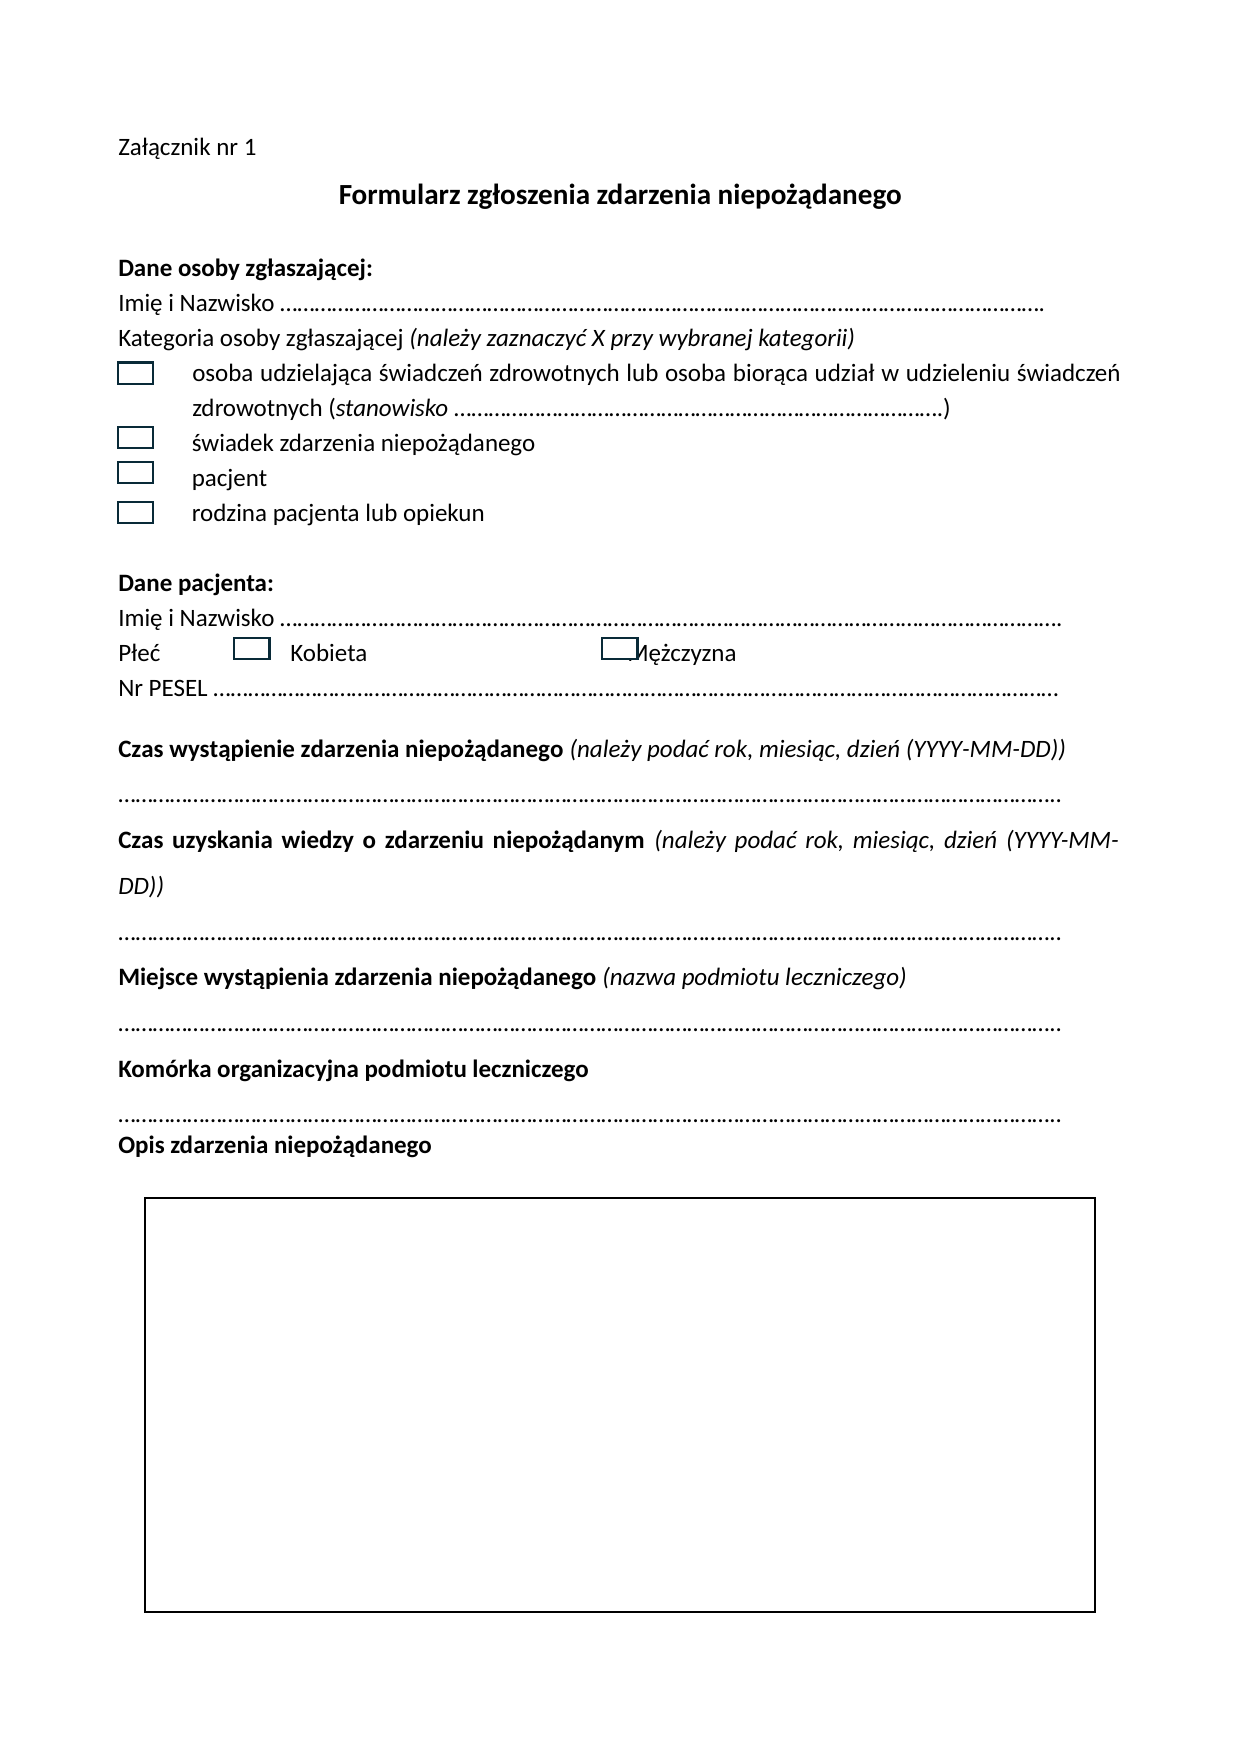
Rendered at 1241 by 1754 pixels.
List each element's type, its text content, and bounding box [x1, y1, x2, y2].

text Imię i Nazwisko ……………………………………………………………………………………………………………………. [118, 287, 1122, 318]
text Dane pacjenta: [118, 567, 1122, 598]
text Załącznik nr 1 [118, 131, 1122, 161]
text Nr PESEL ………………………………………………………………………………………………………………………………… [118, 672, 1122, 703]
text pacjent [118, 462, 1122, 493]
text ……………………………………………………………………………………………………………………………………………….. [118, 916, 1122, 946]
text Płeć Kobieta Mężczyzna [118, 637, 1122, 668]
text Czas wystąpienie zdarzenia niepożądanego (należy podać rok, miesiąc, dzień (YYYY-MM-DD)) [118, 733, 1122, 763]
text ……………………………………………………………………………………………………………………………………………….. [118, 1007, 1122, 1038]
text Formularz zgłoszenia zdarzenia niepożądanego [118, 176, 1122, 212]
text rodzina pacjenta lub opiekun [118, 497, 1122, 528]
text ……………………………………………………………………………………………………………………………………………….. [118, 1099, 1122, 1129]
text Komórka organizacyjna podmiotu leczniczego [118, 1053, 1122, 1083]
text Opis zdarzenia niepożądanego [118, 1129, 1122, 1160]
text ……………………………………………………………………………………………………………………………………………….. [118, 778, 1122, 809]
text Miejsce wystąpienia zdarzenia niepożądanego (nazwa podmiotu leczniczego) [118, 961, 1122, 992]
text Dane osoby zgłaszającej: [118, 252, 1122, 283]
text Czas uzyskania wiedzy o zdarzeniu niepożądanym (należy podać rok, miesiąc, dzień (YYYY-MM-DD)) [118, 824, 1122, 901]
text osoba udzielająca świadczeń zdrowotnych lub osoba biorąca udział w udzieleniu świadczeń zdrowotnych (stanowisko ………………………………………………………………………….) [192, 357, 1122, 423]
text Kategoria osoby zgłaszającej (należy zaznaczyć X przy wybranej kategorii) [118, 322, 1122, 353]
text świadek zdarzenia niepożądanego [118, 427, 1122, 458]
text Imię i Nazwisko ………………………………………………………………………………………………………………………. [118, 602, 1122, 633]
